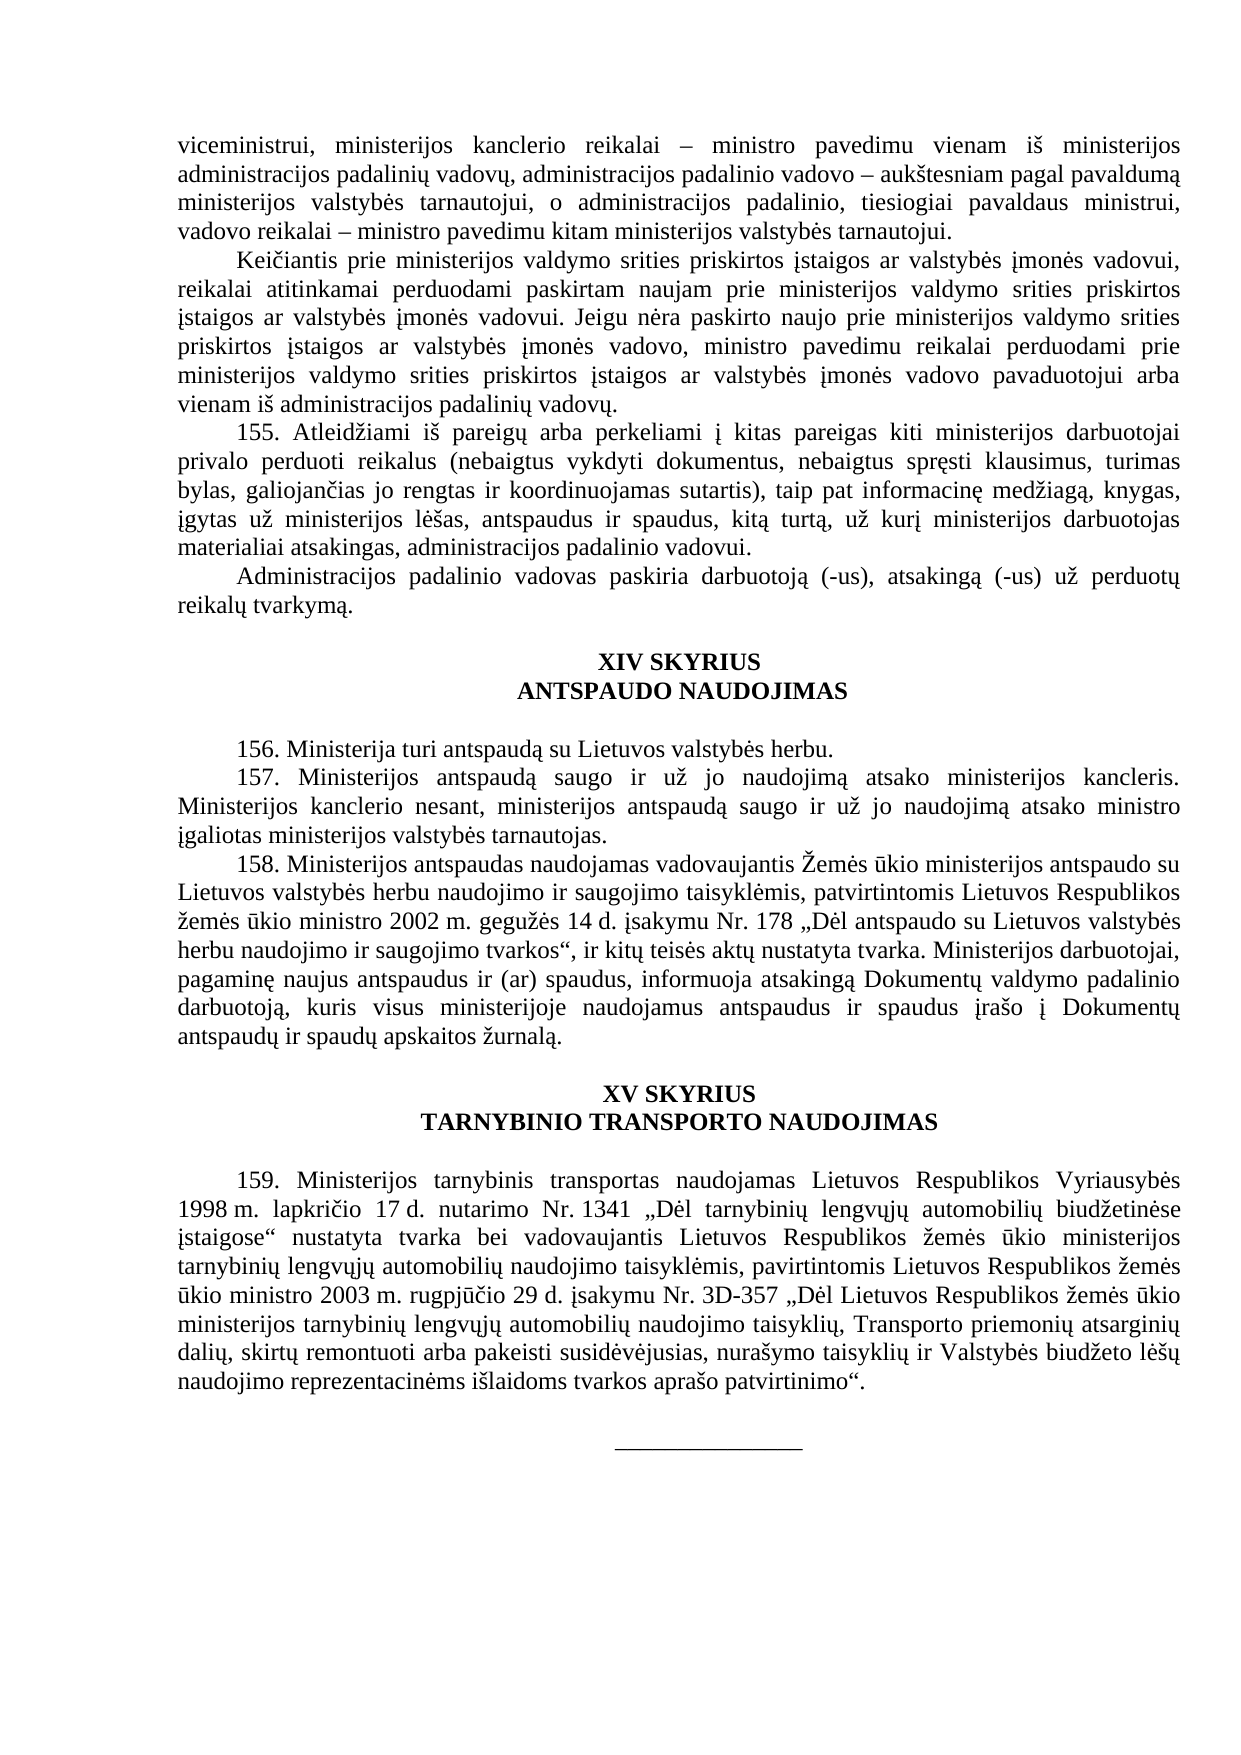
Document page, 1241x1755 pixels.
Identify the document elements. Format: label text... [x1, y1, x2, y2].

text XV SKYRIUS [177, 1079, 1181, 1107]
text 155. Atleidžiami iš pareigų arba perkeliami į kitas pareigas kiti ministerijos darbuotojai privalo perduoti reikalus (nebaigtus vykdyti dokumentus, nebaigtus spręsti klausimus, turimas bylas, galiojančias jo rengtas ir koordinuojamas sutartis), taip pat informacinę medžiagą, knygas, įgytas už ministerijos lėšas, antspaudus ir spaudus, kitą turtą, už kurį ministerijos darbuotojas materialiai atsakingas, administracijos padalinio vadovui. [177, 417, 1181, 561]
text 157. Ministerijos antspaudą saugo ir už jo naudojimą atsako ministerijos kancleris. Ministerijos kanclerio nesant, ministerijos antspaudą saugo ir už jo naudojimą atsako ministro įgaliotas ministerijos valstybės tarnautojas. [177, 762, 1181, 849]
text XIV SKYRIUS [177, 647, 1181, 676]
text TARNYBINIO TRANSPORTO NAUDOJIMAS [177, 1107, 1181, 1136]
text 156. Ministerija turi antspaudą su Lietuvos valstybės herbu. [177, 734, 1181, 762]
text 158. Ministerijos antspaudas naudojamas vadovaujantis Žemės ūkio ministerijos antspaudo su Lietuvos valstybės herbu naudojimo ir saugojimo taisyklėmis, patvirtintomis Lietuvos Respublikos žemės ūkio ministro 2002 m. gegužės 14 d. įsakymu Nr. 178 „Dėl antspaudo su Lietuvos valstybės herbu naudojimo ir saugojimo tvarkos“, ir kitų teisės aktų nustatyta tvarka. Ministerijos darbuotojai, pagaminę naujus antspaudus ir (ar) spaudus, informuoja atsakingą Dokumentų valdymo padalinio darbuotoją, kuris visus ministerijoje naudojamus antspaudus ir spaudus įrašo į Dokumentų antspaudų ir spaudų apskaitos žurnalą. [177, 849, 1181, 1050]
text 159. Ministerijos tarnybinis transportas naudojamas Lietuvos Respublikos Vyriausybės 1998 m. lapkričio 17 d. nutarimo Nr. 1341 „Dėl tarnybinių lengvųjų automobilių biudžetinėse įstaigose“ nustatyta tvarka bei vadovaujantis Lietuvos Respublikos žemės ūkio ministerijos tarnybinių lengvųjų automobilių naudojimo taisyklėmis, pavirtintomis Lietuvos Respublikos žemės ūkio ministro 2003 m. rugpjūčio 29 d. įsakymu Nr. 3D-357 „Dėl Lietuvos Respublikos žemės ūkio ministerijos tarnybinių lengvųjų automobilių naudojimo taisyklių, Transporto priemonių atsarginių dalių, skirtų remontuoti arba pakeisti susidėvėjusias, nurašymo taisyklių ir Valstybės biudžeto lėšų naudojimo reprezentacinėms išlaidoms tvarkos aprašo patvirtinimo“. [177, 1165, 1181, 1395]
text Keičiantis prie ministerijos valdymo srities priskirtos įstaigos ar valstybės įmonės vadovui, reikalai atitinkamai perduodami paskirtam naujam prie ministerijos valdymo srities priskirtos įstaigos ar valstybės įmonės vadovui. Jeigu nėra paskirto naujo prie ministerijos valdymo srities priskirtos įstaigos ar valstybės įmonės vadovo, ministro pavedimu reikalai perduodami prie ministerijos valdymo srities priskirtos įstaigos ar valstybės įmonės vadovo pavaduotojui arba vienam iš administracijos padalinių vadovų. [177, 245, 1181, 417]
text ANTSPAUDO NAUDOJIMAS [177, 676, 1181, 705]
text _______________ [177, 1424, 1181, 1452]
text viceministrui, ministerijos kanclerio reikalai – ministro pavedimu vienam iš ministerijos administracijos padalinių vadovų, administracijos padalinio vadovo – aukštesniam pagal pavaldumą ministerijos valstybės tarnautojui, o administracijos padalinio, tiesiogiai pavaldaus ministrui, vadovo reikalai – ministro pavedimu kitam ministerijos valstybės tarnautojui. [177, 130, 1181, 245]
text Administracijos padalinio vadovas paskiria darbuotoją (-us), atsakingą (-us) už perduotų reikalų tvarkymą. [177, 561, 1181, 619]
